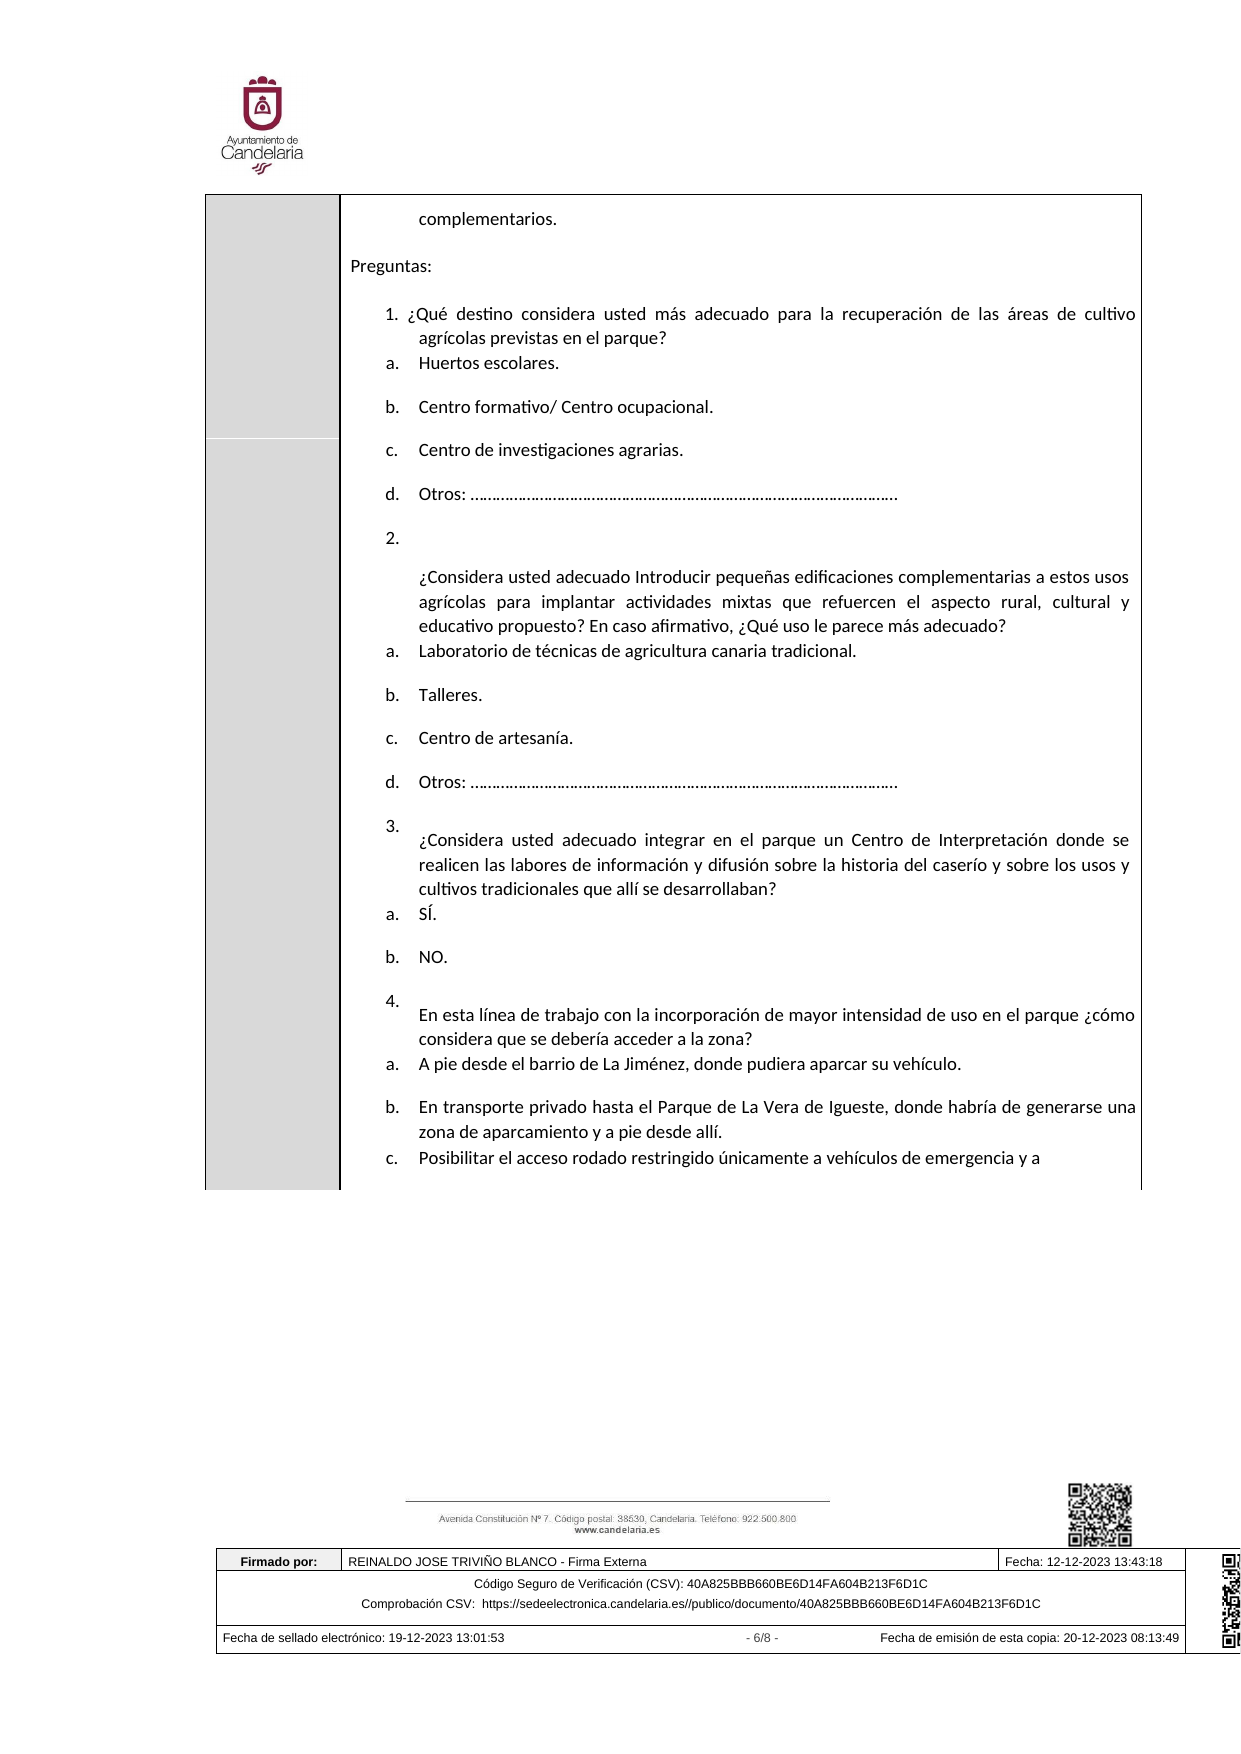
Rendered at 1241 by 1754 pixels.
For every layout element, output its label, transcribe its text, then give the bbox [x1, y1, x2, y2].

table_cell Huertos escolares. [419, 351, 1141, 395]
table_cell d. [341, 482, 419, 526]
table_cell [206, 395, 339, 438]
table_header complementarios. Preguntas: 1. ¿Qué destino considera usted más adecuado para la recuperación de las áreas de cultivo agrícolas previstas en el parque? [341, 195, 1141, 351]
table_cell b. [341, 946, 419, 989]
table_cell [206, 770, 339, 814]
table_cell Centro de artesanía. [419, 726, 1141, 770]
table_cell a. [341, 1052, 419, 1096]
table_cell Centro de investigaciones agrarias. [419, 439, 1141, 482]
table_cell SÍ. [419, 902, 1141, 946]
table_cell [206, 639, 339, 683]
table_cell c. [341, 1146, 419, 1190]
table_cell [206, 902, 339, 946]
table_cell b. [341, 395, 419, 438]
table_cell A pie desde el barrio de La Jiménez, donde pudiera aparcar su vehículo. [419, 1052, 1141, 1096]
table_cell Otros: ……………………………………………………………………………………… [419, 482, 1141, 526]
table_cell Posibilitar el acceso rodado restringido únicamente a vehículos de emergencia y a [419, 1146, 1141, 1190]
table_cell [206, 989, 339, 1052]
table_cell [206, 526, 339, 639]
table_cell c. [341, 726, 419, 770]
table_cell b. [341, 1096, 419, 1146]
table_cell b. [341, 683, 419, 726]
table_cell Centro formativo/ Centro ocupacional. [419, 395, 1141, 438]
table_cell 2. [341, 526, 419, 639]
table_cell [206, 482, 339, 526]
table_cell [206, 1096, 339, 1146]
table_cell [206, 814, 339, 902]
table_cell [206, 946, 339, 989]
table_cell a. [341, 902, 419, 946]
table_cell Otros: ……………………………………………………………………………………… [419, 770, 1141, 814]
table_cell 4. [341, 989, 419, 1052]
table_cell 3. [341, 814, 419, 902]
table_cell ¿Considera usted adecuado Introducir pequeñas edificaciones complementarias a estos usos agrícolas para implantar actividades mixtas que refuercen el aspecto rural, cultural y educativo propuesto? En caso afirmativo, ¿Qué uso le parece más adecuado? [419, 526, 1141, 639]
table_cell a. [341, 351, 419, 395]
table_cell [206, 726, 339, 770]
table_cell NO. [419, 946, 1141, 989]
table_cell [206, 439, 339, 482]
table_cell Laboratorio de técnicas de agricultura canaria tradicional. [419, 639, 1141, 683]
table_cell c. [341, 439, 419, 482]
table_cell [206, 1052, 339, 1096]
table_header [206, 195, 339, 351]
table_cell [206, 351, 339, 395]
table_cell Talleres. [419, 683, 1141, 726]
table_cell a. [341, 639, 419, 683]
table_cell d. [341, 770, 419, 814]
table_cell En esta línea de trabajo con la incorporación de mayor intensidad de uso en el parque ¿cómo considera que se debería acceder a la zona? [419, 989, 1141, 1052]
table_cell ¿Considera usted adecuado integrar en el parque un Centro de Interpretación donde se realicen las labores de información y difusión sobre la historia del caserío y sobre los usos y cultivos tradicionales que allí se desarrollaban? [419, 814, 1141, 902]
table_cell [206, 1146, 339, 1190]
table_cell En transporte privado hasta el Parque de La Vera de Igueste, donde habría de generarse una zona de aparcamiento y a pie desde allí. [419, 1096, 1141, 1146]
table_cell [206, 683, 339, 726]
